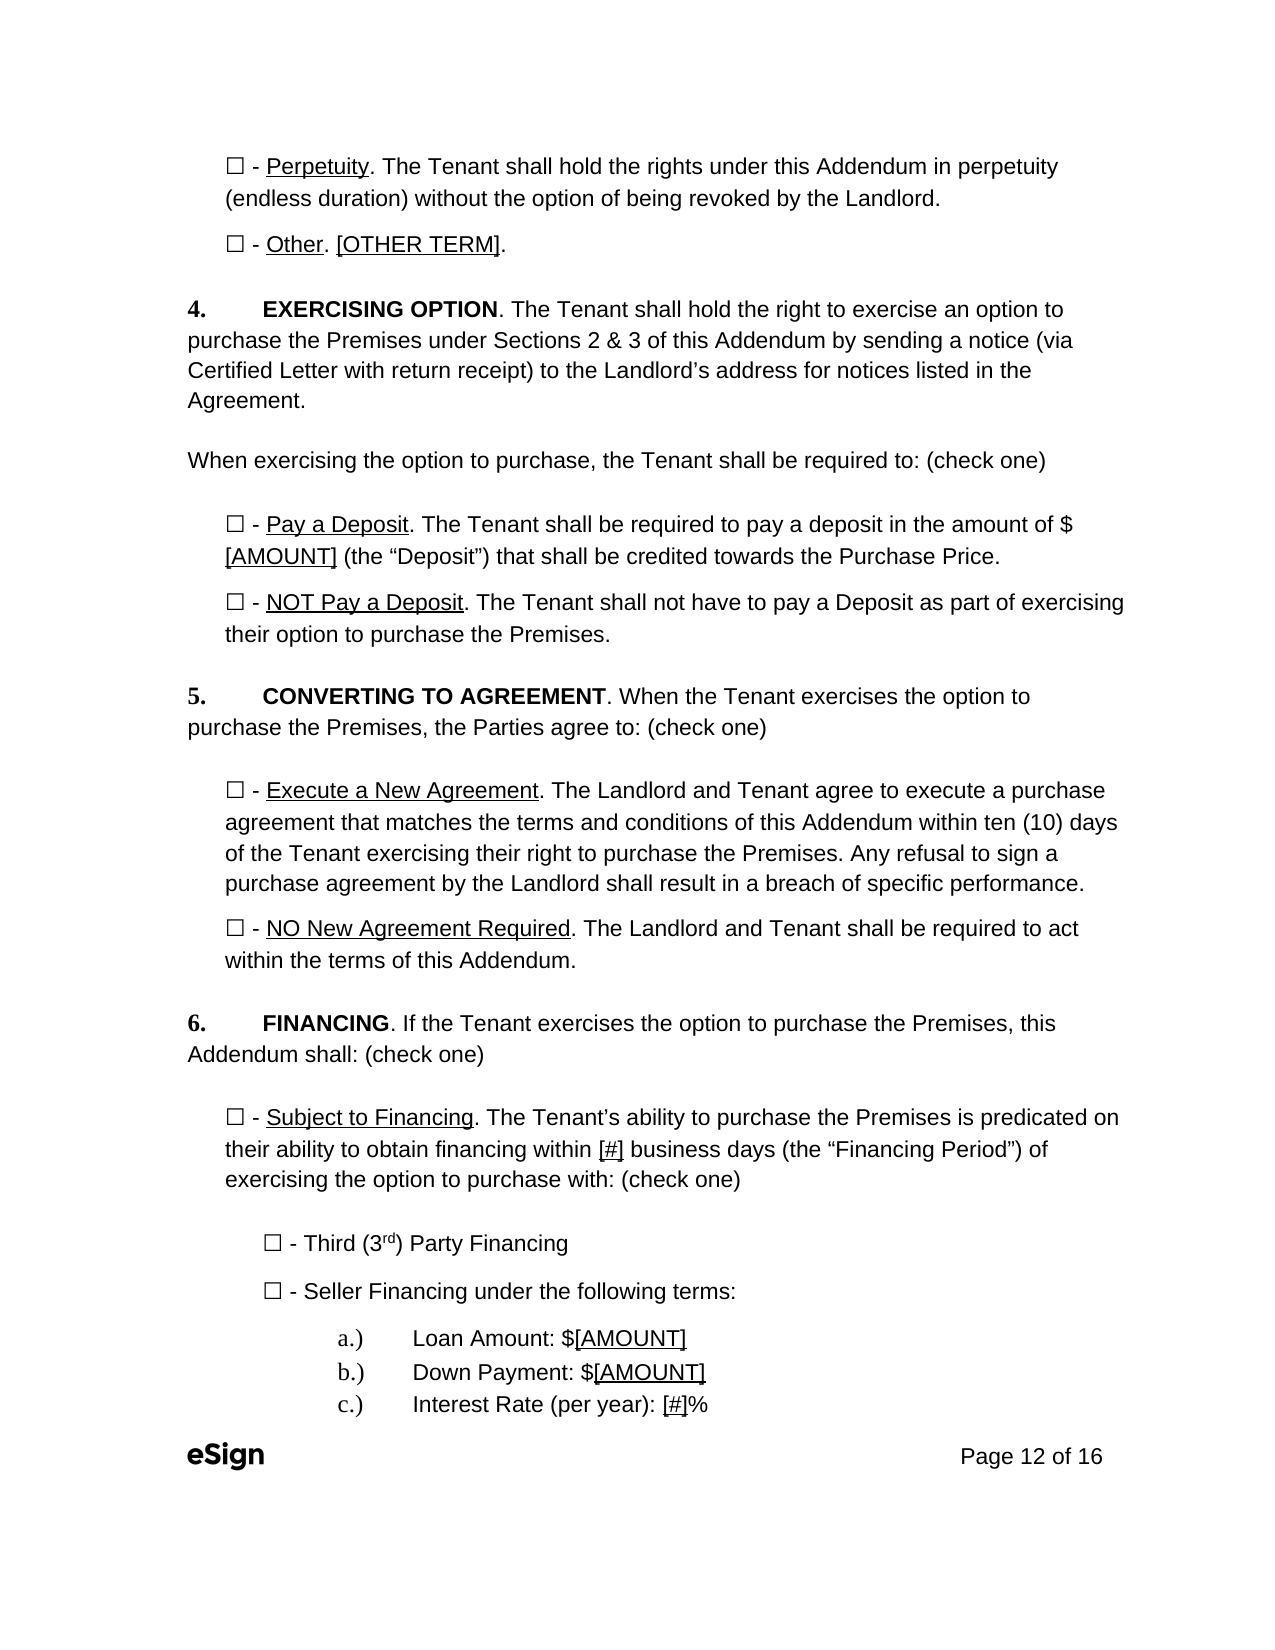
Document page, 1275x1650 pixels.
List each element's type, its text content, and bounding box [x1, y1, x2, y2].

text ☐ - Third (3rd) Party Financing [262, 1227, 1125, 1258]
list CONVERTING TO AGREEMENT. When the Tenant exercises the option to purchase the Premises, the Parties agree to: (check one) [187, 681, 1125, 740]
subtitle When exercising the option to purchase, the Tenant shall be required to: (check one) [187, 447, 1125, 474]
list ☐ - NOT Pay a Deposit. The Tenant shall not have to pay a Deposit as part of exercising their option to purchase the Premises. [225, 586, 1125, 647]
list FINANCING. If the Tenant exercises the option to purchase the Premises, this Addendum shall: (check one) [187, 1008, 1125, 1067]
text ☐ - Perpetuity. The Tenant shall hold the rights under this Addendum in perpetuity (endless duration) without the option of being revoked by the Landlord. [225, 150, 1125, 211]
list Down Payment: $[AMOUNT] [337, 1357, 1125, 1385]
text ☐ - Seller Financing under the following terms: [262, 1275, 1125, 1306]
list EXERCISING OPTION. The Tenant shall hold the right to exercise an option to purchase the Premises under Sections 2 & 3 of this Addendum by sending a notice (via Certified Letter with return receipt) to the Landlord’s address for notices listed in the Agreement. [187, 294, 1125, 413]
list Loan Amount: $[AMOUNT] [337, 1323, 1125, 1352]
text ☐ - Other. [OTHER TERM]. [225, 228, 1125, 259]
list ☐ - Subject to Financing. The Tenant’s ability to purchase the Premises is predicated on their ability to obtain financing within [#] business days (the “Financing Period”) of exercising the option to purchase with: (check one) [225, 1101, 1125, 1193]
list ☐ - Pay a Deposit. The Tenant shall be required to pay a deposit in the amount of $[AMOUNT] (the “Deposit”) that shall be credited towards the Purchase Price. [225, 508, 1125, 569]
list Interest Rate (per year): [#]% [337, 1389, 1125, 1418]
list ☐ - NO New Agreement Required. The Landlord and Tenant shall be required to act within the terms of this Addendum. [225, 912, 1125, 974]
list ☐ - Execute a New Agreement. The Landlord and Tenant agree to execute a purchase agreement that matches the terms and conditions of this Addendum within ten (10) days of the Tenant exercising their right to purchase the Premises. Any refusal to sign a purchase agreement by the Landlord shall result in a breach of specific performance. [225, 774, 1125, 896]
